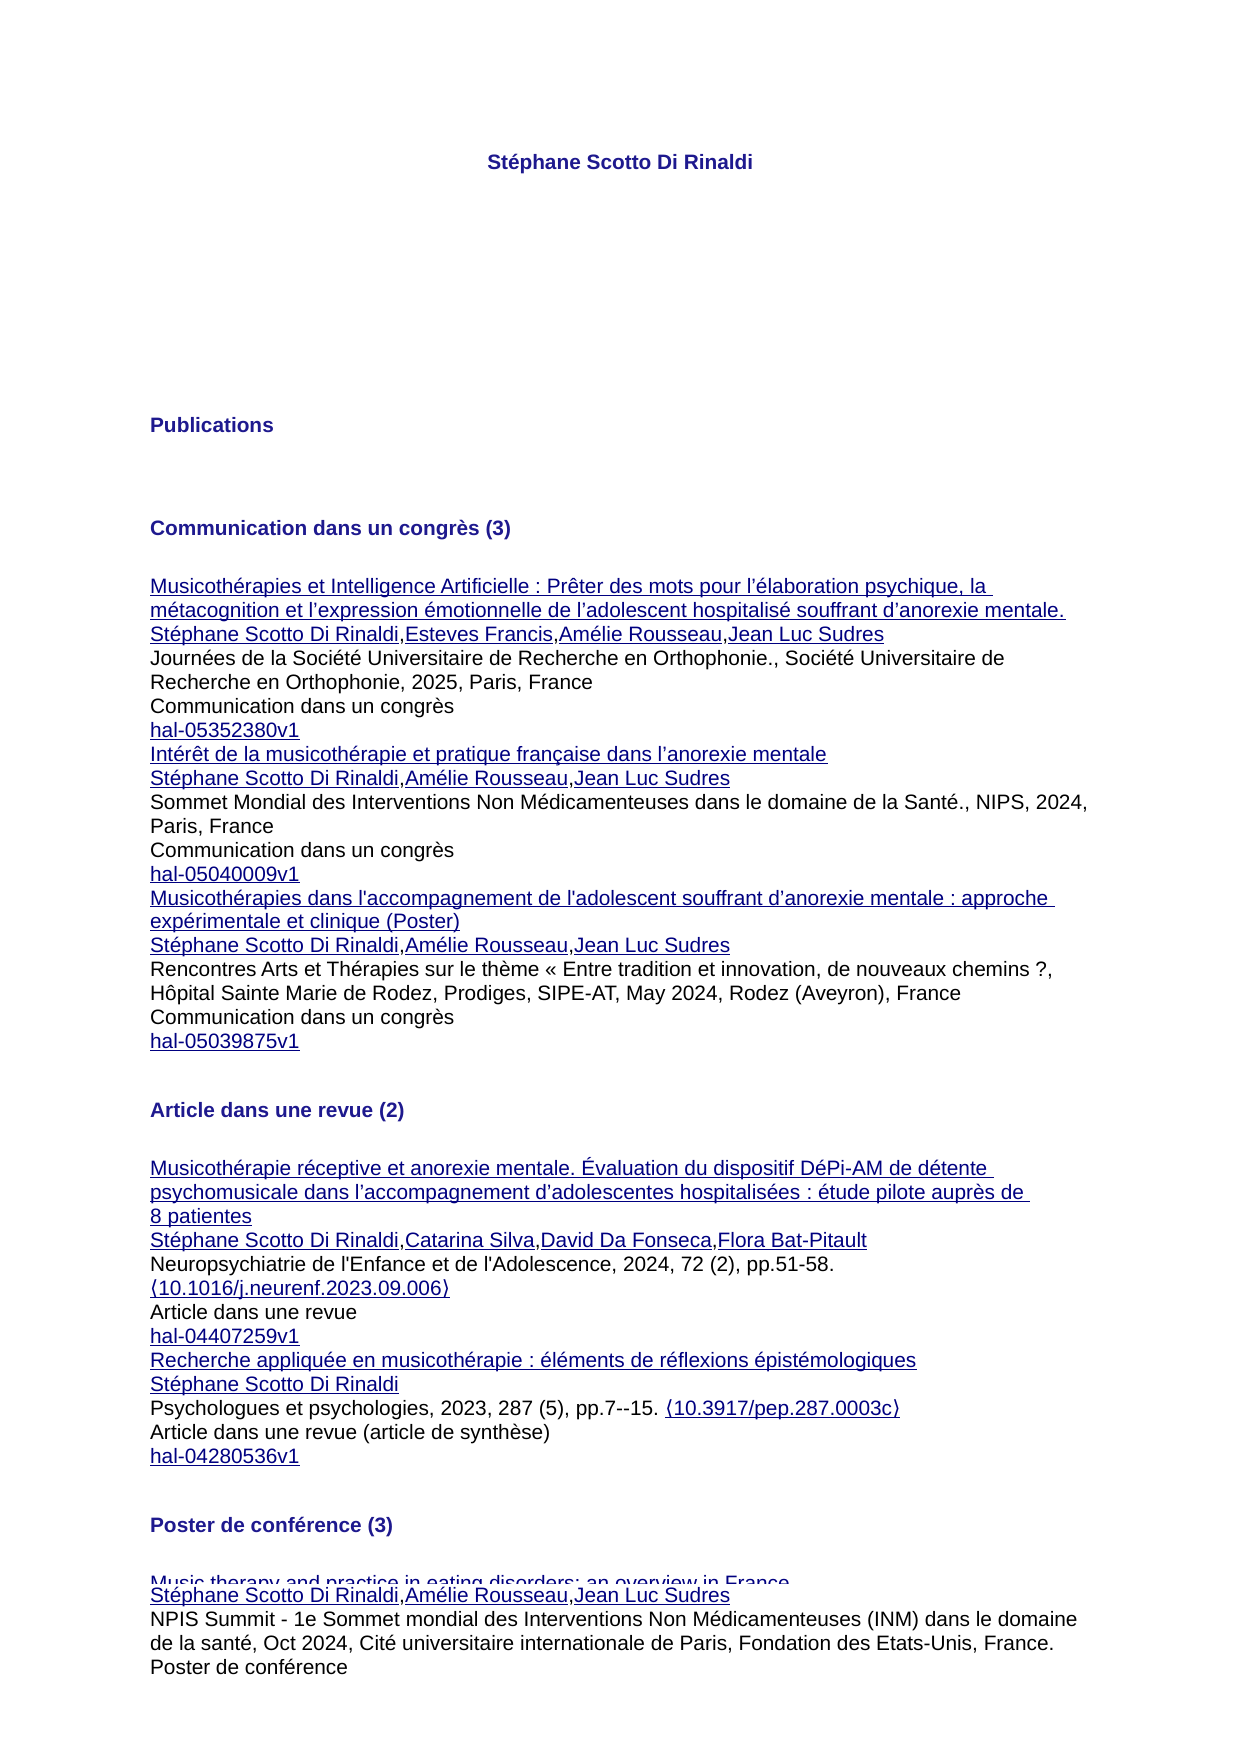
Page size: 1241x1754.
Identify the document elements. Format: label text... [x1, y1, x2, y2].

table_cell Intérêt de la musicothérapie et pratique française dans l’anorexie mentale Stéphane Scotto Di Rinaldi,Amélie Rousseau,Jean Luc Sudres Sommet Mondial des Interventions Non Médicamenteuses dans le domaine de la Santé., NIPS, 2024, Paris, France Communication dans un congrès hal-05040009v1 [150, 742, 1090, 885]
table_header Musicothérapies et Intelligence Artificielle : Prêter des mots pour l’élaboration psychique, la métacognition et l’expression émotionnelle de l’adolescent hospitalisé souffrant d’anorexie mentale. Stéphane Scotto Di Rinaldi,Esteves Francis,Amélie Rousseau,Jean Luc Sudres Journées de la Société Universitaire de Recherche en Orthophonie., Société Universitaire de Recherche en Orthophonie, 2025, Paris, France Communication dans un congrès hal-05352380v1 [150, 574, 1090, 742]
subtitle Publications [150, 412, 1090, 436]
subtitle Communication dans un congrès (3) [150, 516, 1090, 539]
subtitle Stéphane Scotto Di Rinaldi [150, 150, 1090, 174]
table_cell Musicothérapies dans l'accompagnement de l'adolescent souffrant d’anorexie mentale : approche expérimentale et clinique (Poster) Stéphane Scotto Di Rinaldi,Amélie Rousseau,Jean Luc Sudres Rencontres Arts et Thérapies sur le thème « Entre tradition et innovation, de nouveaux chemins ?, Hôpital Sainte Marie de Rodez, Prodiges, SIPE-AT, May 2024, Rodez (Aveyron), France Communication dans un congrès hal-05039875v1 [150, 885, 1090, 1053]
table_cell Recherche appliquée en musicothérapie : éléments de réflexions épistémologiques Stéphane Scotto Di Rinaldi Psychologues et psychologies, 2023, 287 (5), pp.7--15. ⟨10.3917/pep.287.0003c⟩ Article dans une revue (article de synthèse) hal-04280536v1 [150, 1348, 1090, 1468]
table_header Musicothérapie réceptive et anorexie mentale. Évaluation du dispositif DéPi-AM de détente psychomusicale dans l’accompagnement d’adolescentes hospitalisées : étude pilote auprès de 8 patientes Stéphane Scotto Di Rinaldi,Catarina Silva,David Da Fonseca,Flora Bat-Pitault Neuropsychiatrie de l'Enfance et de l'Adolescence, 2024, 72 (2), pp.51-58. ⟨10.1016/j.neurenf.2023.09.006⟩ Article dans une revue hal-04407259v1 [150, 1156, 1090, 1348]
subtitle Poster de conférence (3) [150, 1512, 1090, 1536]
table_header Music therapy and practice in eating disorders: an overview in France Stéphane Scotto Di Rinaldi,Amélie Rousseau,Jean Luc Sudres NPIS Summit - 1e Sommet mondial des Interventions Non Médicamenteuses (INM) dans le domaine de la santé, Oct 2024, Cité universitaire internationale de Paris, Fondation des Etats-Unis, France. Poster de conférence [150, 1571, 1090, 1679]
subtitle Article dans une revue (2) [150, 1098, 1090, 1122]
